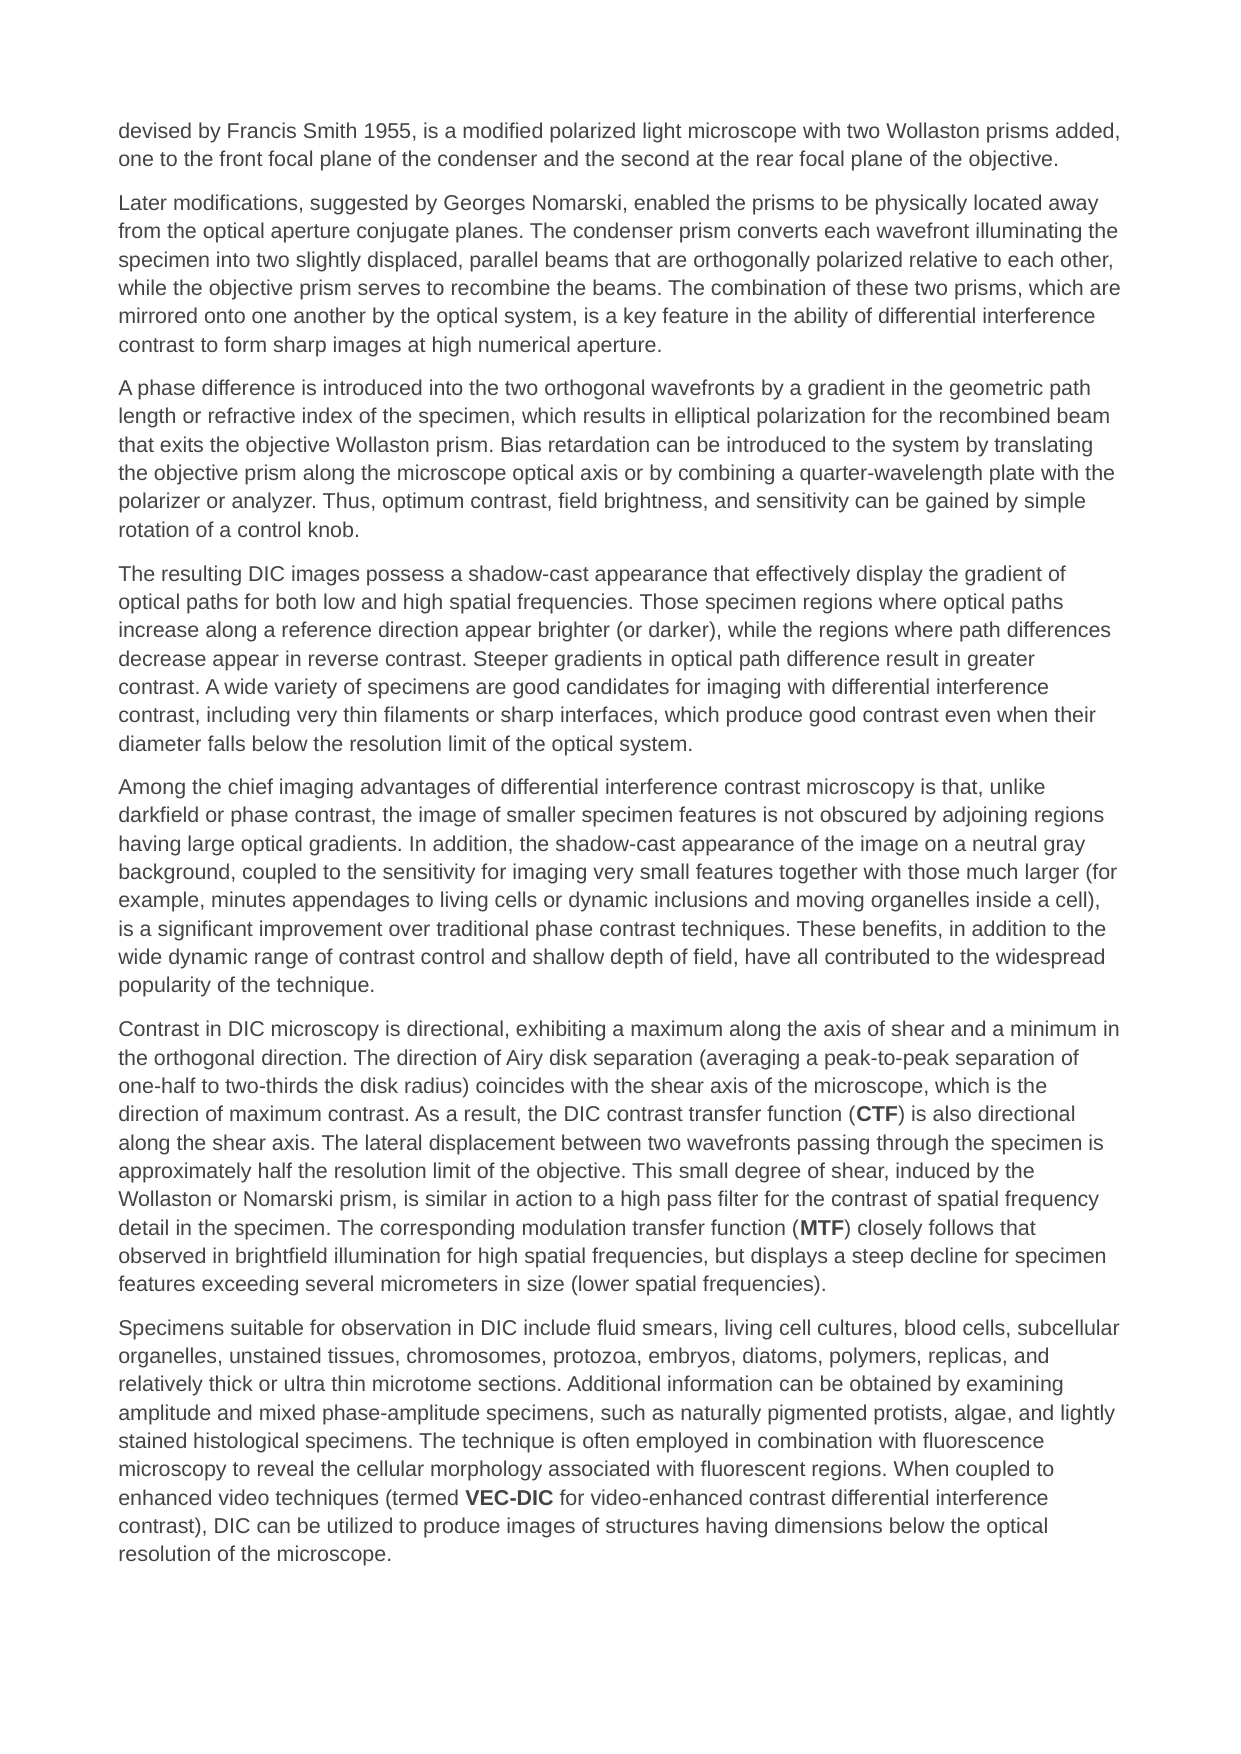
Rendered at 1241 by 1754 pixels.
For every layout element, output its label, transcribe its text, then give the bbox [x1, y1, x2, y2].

text devised by Francis Smith 1955, is a modified polarized light microscope with two Wollaston prisms added, one to the front focal plane of the condenser and the second at the rear focal plane of the objective. [118, 118, 1122, 171]
text Contrast in DIC microscopy is directional, exhibiting a maximum along the axis of shear and a minimum in the orthogonal direction. The direction of Airy disk separation (averaging a peak-to-peak separation of one-half to two-thirds the disk radius) coincides with the shear axis of the microscope, which is the direction of maximum contrast. As a result, the DIC contrast transfer function (CTF) is also directional along the shear axis. The lateral displacement between two wavefronts passing through the specimen is approximately half the resolution limit of the objective. This small degree of shear, induced by the Wollaston or Nomarski prism, is similar in action to a high pass filter for the contrast of spatial frequency detail in the specimen. The corresponding modulation transfer function (MTF) closely follows that observed in brightfield illumination for high spatial frequencies, but displays a steep decline for specimen features exceeding several micrometers in size (lower spatial frequencies). [118, 1016, 1122, 1296]
text The resulting DIC images possess a shadow-cast appearance that effectively display the gradient of optical paths for both low and high spatial frequencies. Those specimen regions where optical paths increase along a reference direction appear brighter (or darker), while the regions where path differences decrease appear in reverse contrast. Steeper gradients in optical path difference result in greater contrast. A wide variety of specimens are good candidates for imaging with differential interference contrast, including very thin filaments or sharp interfaces, which produce good contrast even when their diameter falls below the resolution limit of the optical system. [118, 561, 1122, 755]
text Later modifications, suggested by Georges Nomarski, enabled the prisms to be physically located away from the optical aperture conjugate planes. The condenser prism converts each wavefront illuminating the specimen into two slightly displaced, parallel beams that are orthogonally polarized relative to each other, while the objective prism serves to recombine the beams. The combination of these two prisms, which are mirrored onto one another by the optical system, is a key feature in the ability of differential interference contrast to form sharp images at high numerical aperture. [118, 190, 1122, 356]
text Specimens suitable for observation in DIC include fluid smears, living cell cultures, blood cells, subcellular organelles, unstained tissues, chromosomes, protozoa, embryos, diatoms, polymers, replicas, and relatively thick or ultra thin microtome sections. Additional information can be obtained by examining amplitude and mixed phase-amplitude specimens, such as naturally pigmented protists, algae, and lightly stained histological specimens. The technique is often employed in combination with fluorescence microscopy to reveal the cellular morphology associated with fluorescent regions. When coupled to enhanced video techniques (termed VEC-DIC for video-enhanced contrast differential interference contrast), DIC can be utilized to produce images of structures having dimensions below the optical resolution of the microscope. [118, 1315, 1122, 1566]
text A phase difference is introduced into the two orthogonal wavefronts by a gradient in the geometric path length or refractive index of the specimen, which results in elliptical polarization for the recombined beam that exits the objective Wollaston prism. Bias retardation can be introduced to the system by translating the objective prism along the microscope optical axis or by combining a quarter-wavelength plate with the polarizer or analyzer. Thus, optimum contrast, field brightness, and sensitivity can be gained by simple rotation of a control knob. [118, 375, 1122, 542]
text Among the chief imaging advantages of differential interference contrast microscopy is that, unlike darkfield or phase contrast, the image of smaller specimen features is not obscured by adjoining regions having large optical gradients. In addition, the shadow-cast appearance of the image on a neutral gray background, coupled to the sensitivity for imaging very small features together with those much larger (for example, minutes appendages to living cells or dynamic inclusions and moving organelles inside a cell), is a significant improvement over traditional phase contrast techniques. These benefits, in addition to the wide dynamic range of contrast control and shallow depth of field, have all contributed to the widespread popularity of the technique. [118, 774, 1122, 997]
